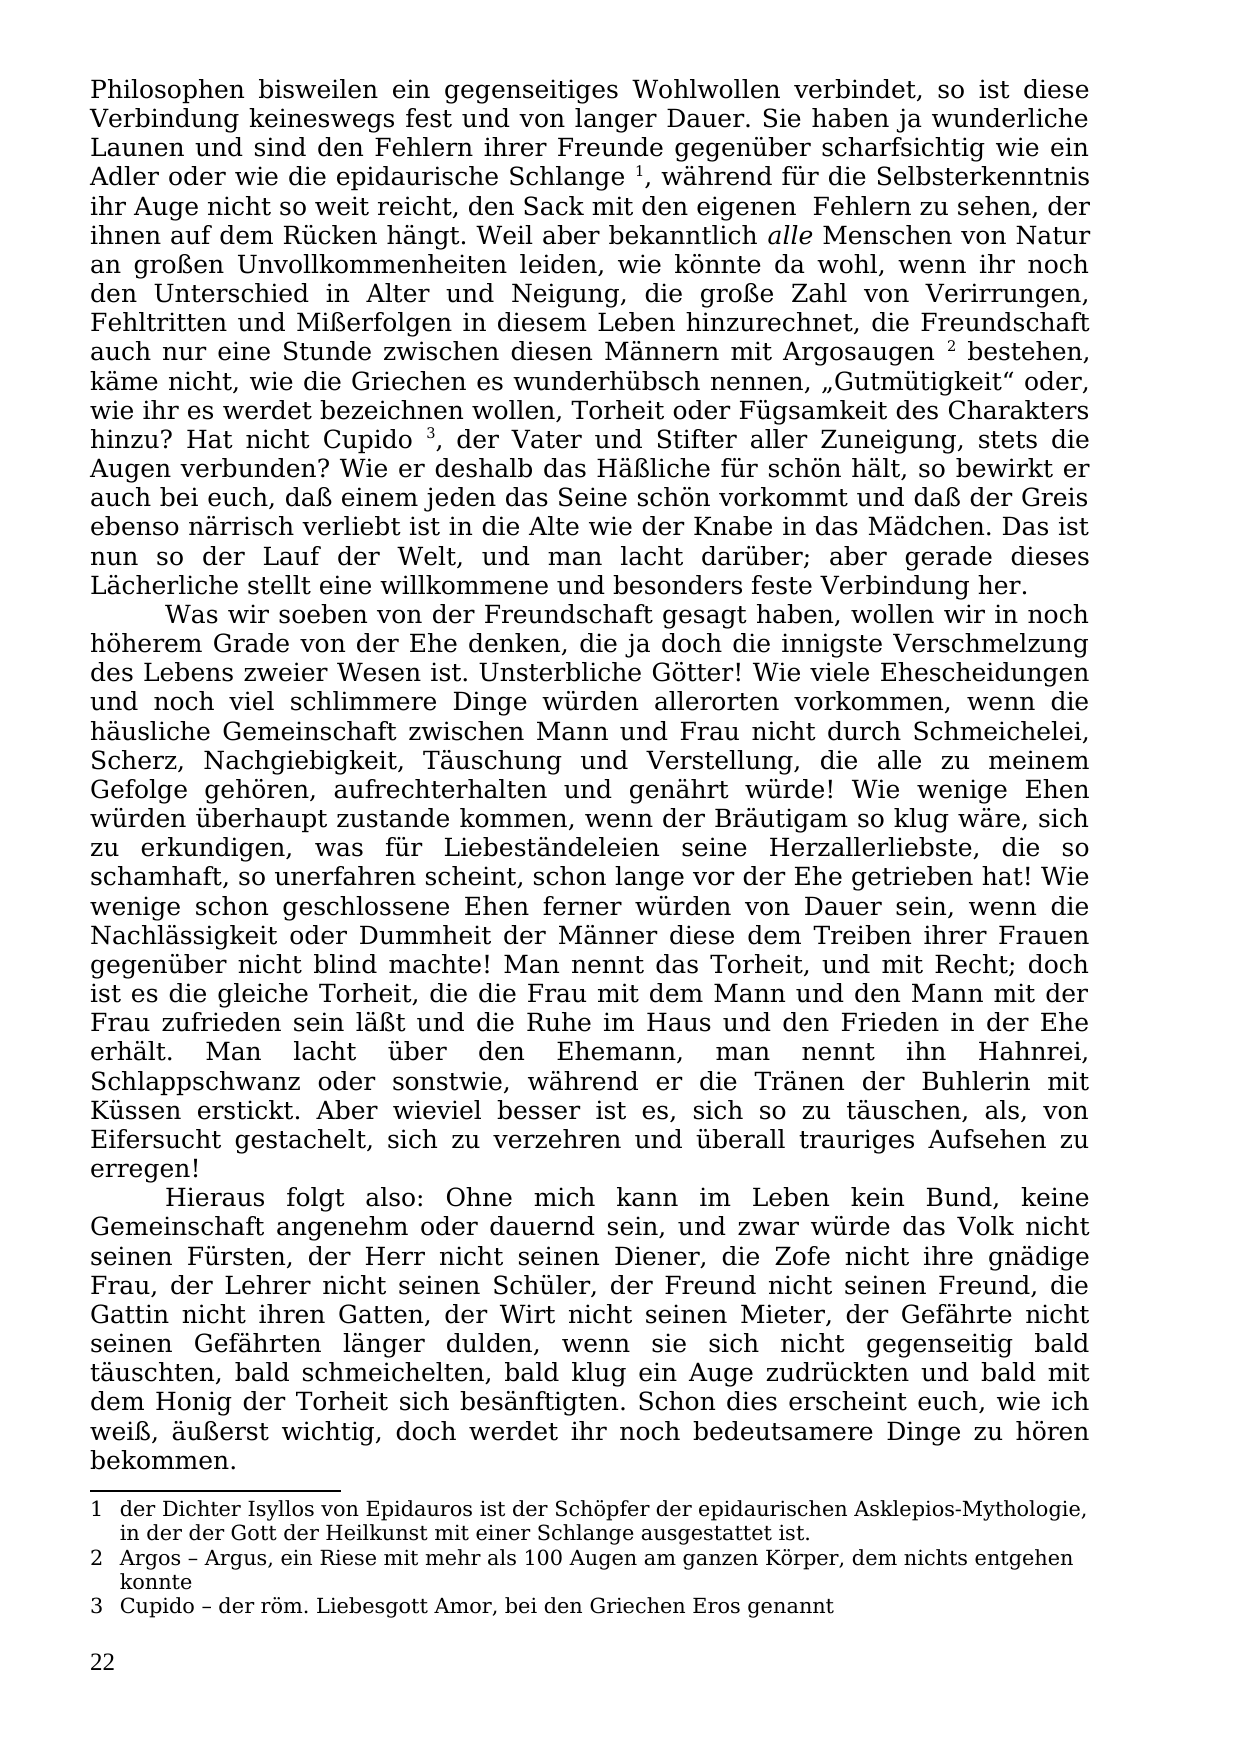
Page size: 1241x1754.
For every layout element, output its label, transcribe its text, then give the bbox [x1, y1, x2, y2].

text Hieraus folgt also: Ohne mich kann im Leben kein Bund, keine Gemeinschaft angenehm oder dauernd sein, und zwar würde das Volk nicht seinen Fürsten, der Herr nicht seinen Diener, die Zofe nicht ihre gnädige Frau, der Lehrer nicht seinen Schüler, der Freund nicht seinen Freund, die Gattin nicht ihren Gatten, der Wirt nicht seinen Mieter, der Gefährte nicht seinen Gefährten länger dulden, wenn sie sich nicht gegenseitig bald täuschten, bald schmeichelten, bald klug ein Auge zudrückten und bald mit dem Honig der Torheit sich besänftigten. Schon dies erscheint euch, wie ich weiß, äußerst wichtig, doch werdet ihr noch bedeutsamere Dinge zu hören bekommen. [90, 1183, 1091, 1475]
text Was wir soeben von der Freundschaft gesagt haben, wollen wir in noch höherem Grade von der Ehe denken, die ja doch die innigste Verschmelzung des Lebens zweier Wesen ist. Unsterbliche Götter! Wie viele Ehescheidungen und noch viel schlimmere Dinge würden allerorten vorkommen, wenn die häusliche Gemeinschaft zwischen Mann und Frau nicht durch Schmeichelei, Scherz, Nachgiebigkeit, Täuschung und Verstellung, die alle zu meinem Gefolge gehören, aufrechterhalten und genährt würde! Wie wenige Ehen würden überhaupt zustande kommen, wenn der Bräutigam so klug wäre, sich zu erkundigen, was für Liebeständeleien seine Herzallerliebste, die so schamhaft, so unerfahren scheint, schon lange vor der Ehe getrieben hat! Wie wenige schon geschlossene Ehen ferner würden von Dauer sein, wenn die Nachlässigkeit oder Dummheit der Männer diese dem Treiben ihrer Frauen gegenüber nicht blind machte! Man nennt das Torheit, und mit Recht; doch ist es die gleiche Torheit, die die Frau mit dem Mann und den Mann mit der Frau zufrieden sein läßt und die Ruhe im Haus und den Frieden in der Ehe erhält. Man lacht über den Ehemann, man nennt ihn Hahnrei, Schlappschwanz oder sonstwie, während er die Tränen der Buhlerin mit Küssen erstickt. Aber wieviel besser ist es, sich so zu täuschen, als, von Eifersucht gestachelt, sich zu verzehren und überall trauriges Aufsehen zu erregen! [90, 600, 1091, 1183]
text Cupido – der röm. Liebesgott Amor, bei den Griechen Eros genannt [90, 1594, 1091, 1618]
text Argos – Argus, ein Riese mit mehr als 100 Augen am ganzen Körper, dem nichts entgehen konnte [90, 1546, 1091, 1594]
text Philosophen bisweilen ein gegenseitiges Wohlwollen verbindet, so ist diese Verbindung keineswegs fest und von langer Dauer. Sie haben ja wunderliche Launen und sind den Fehlern ihrer Freunde gegenüber scharfsichtig wie ein Adler oder wie die epidaurische Schlange , während für die Selbsterkenntnis ihr Auge nicht so weit reicht, den Sack mit den eigenen Fehlern zu sehen, der ihnen auf dem Rücken hängt. Weil aber bekanntlich alle Menschen von Natur an großen Unvollkommenheiten leiden, wie könnte da wohl, wenn ihr noch den Unterschied in Alter und Neigung, die große Zahl von Verirrungen, Fehltritten und Mißerfolgen in diesem Leben hinzurechnet, die Freundschaft auch nur eine Stunde zwischen diesen Männern mit Argosaugen bestehen, käme nicht, wie die Griechen es wunderhübsch nennen, „Gutmütigkeit“ oder, wie ihr es werdet bezeichnen wollen, Torheit oder Fügsamkeit des Charakters hinzu? Hat nicht Cupido , der Vater und Stifter aller Zuneigung, stets die Augen verbunden? Wie er deshalb das Häßliche für schön hält, so bewirkt er auch bei euch, daß einem jeden das Seine schön vorkommt und daß der Greis ebenso närrisch verliebt ist in die Alte wie der Knabe in das Mädchen. Das ist nun so der Lauf der Welt, und man lacht darüber; aber gerade dieses Lächerliche stellt eine willkommene und besonders feste Verbindung her. [90, 75, 1091, 600]
text der Dichter Isyllos von Epidauros ist der Schöpfer der epidaurischen Asklepios-Mythologie, in der der Gott der Heilkunst mit einer Schlange ausgestattet ist. [90, 1497, 1091, 1546]
